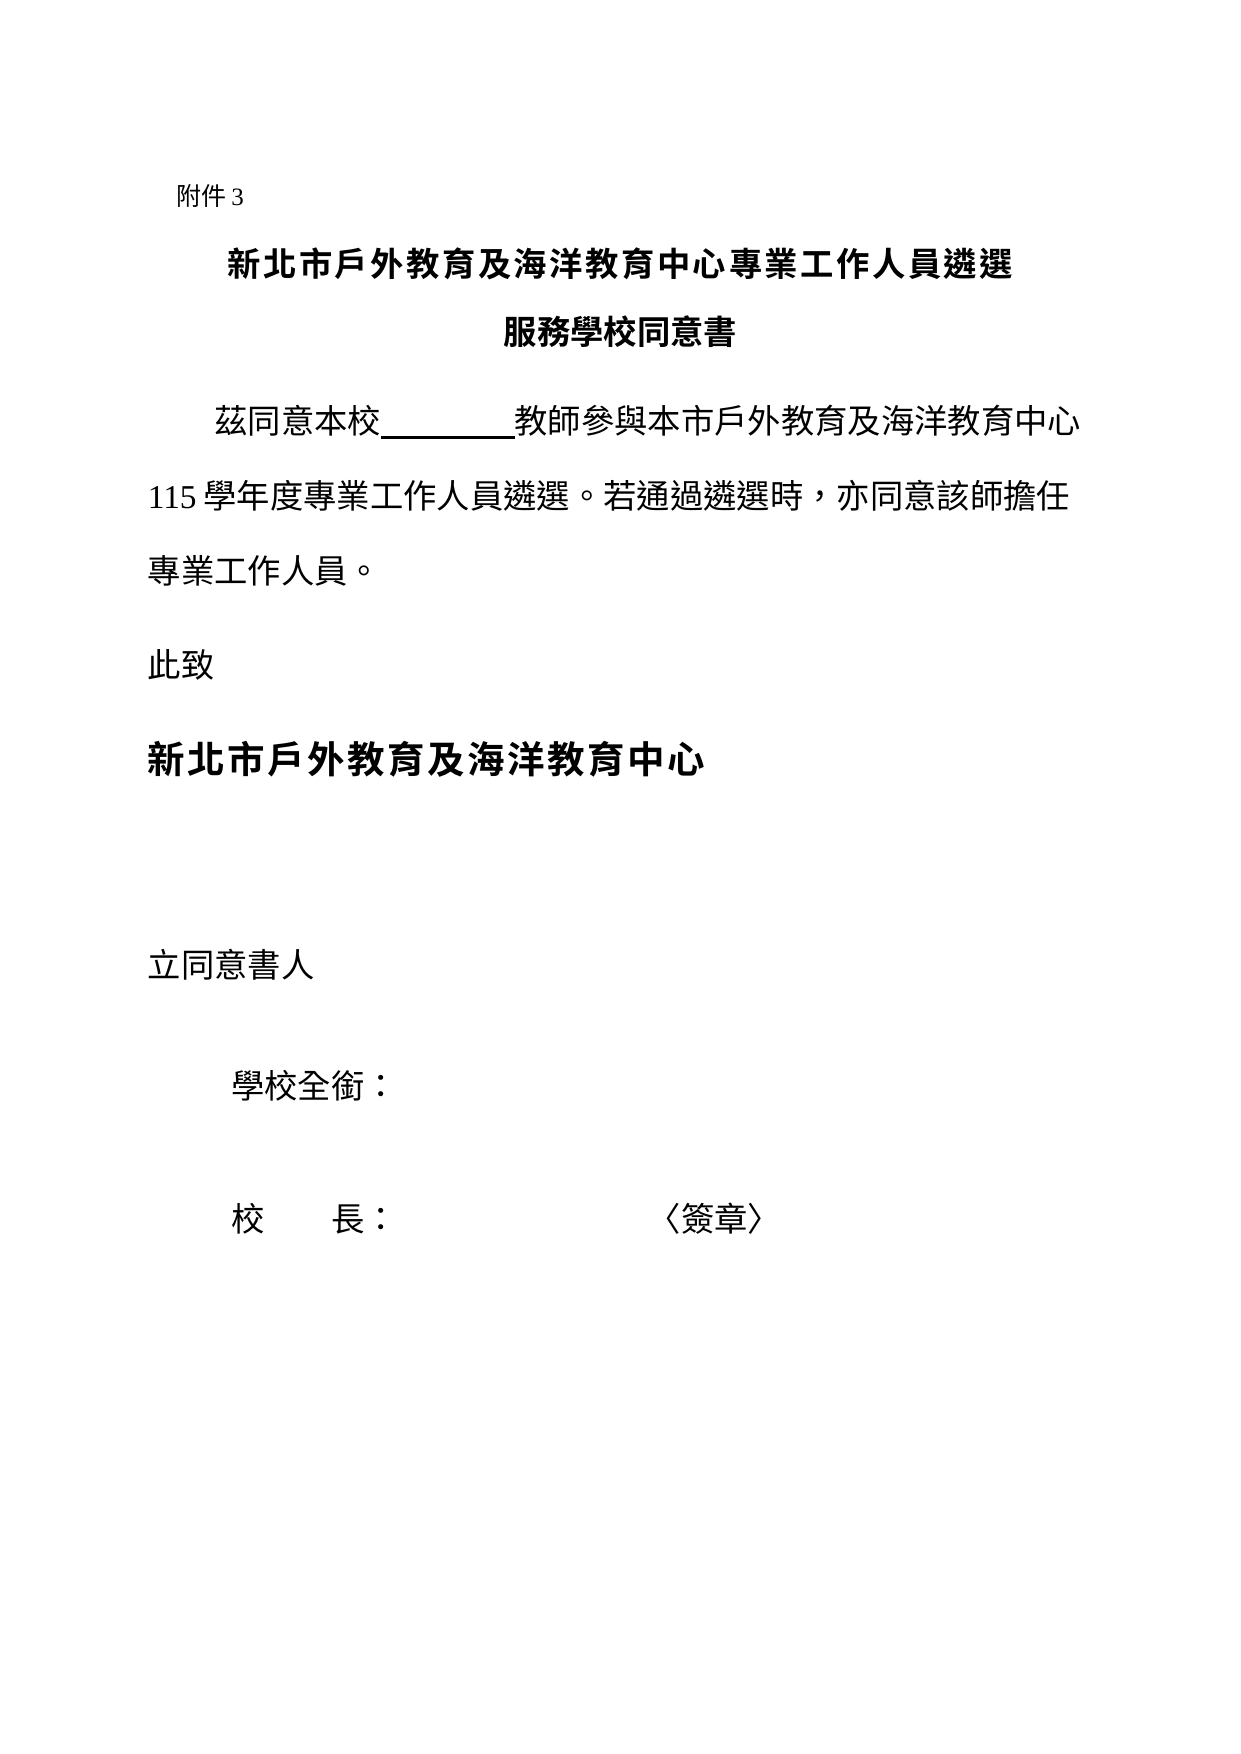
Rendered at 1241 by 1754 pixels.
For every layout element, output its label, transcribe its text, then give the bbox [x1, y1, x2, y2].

text 茲同意本校 教師參與本市戶外教育及海洋教育中心115學年度專業工作人員遴選。若通過遴選時，亦同意該師擔任專業工作人員。 [148, 373, 1092, 598]
text 服務學校同意書 [148, 306, 1092, 354]
text 學校全銜： [148, 1032, 1092, 1115]
text 立同意書人 [148, 911, 1092, 994]
text 校 長： 〈簽章〉 [148, 1165, 1092, 1248]
text 新北市戶外教育及海洋教育中心專業工作人員遴選 [148, 238, 1092, 286]
text 此致 [148, 611, 1092, 694]
text 附件3 [176, 176, 1092, 213]
text 新北市戶外教育及海洋教育中心 [148, 707, 1092, 790]
